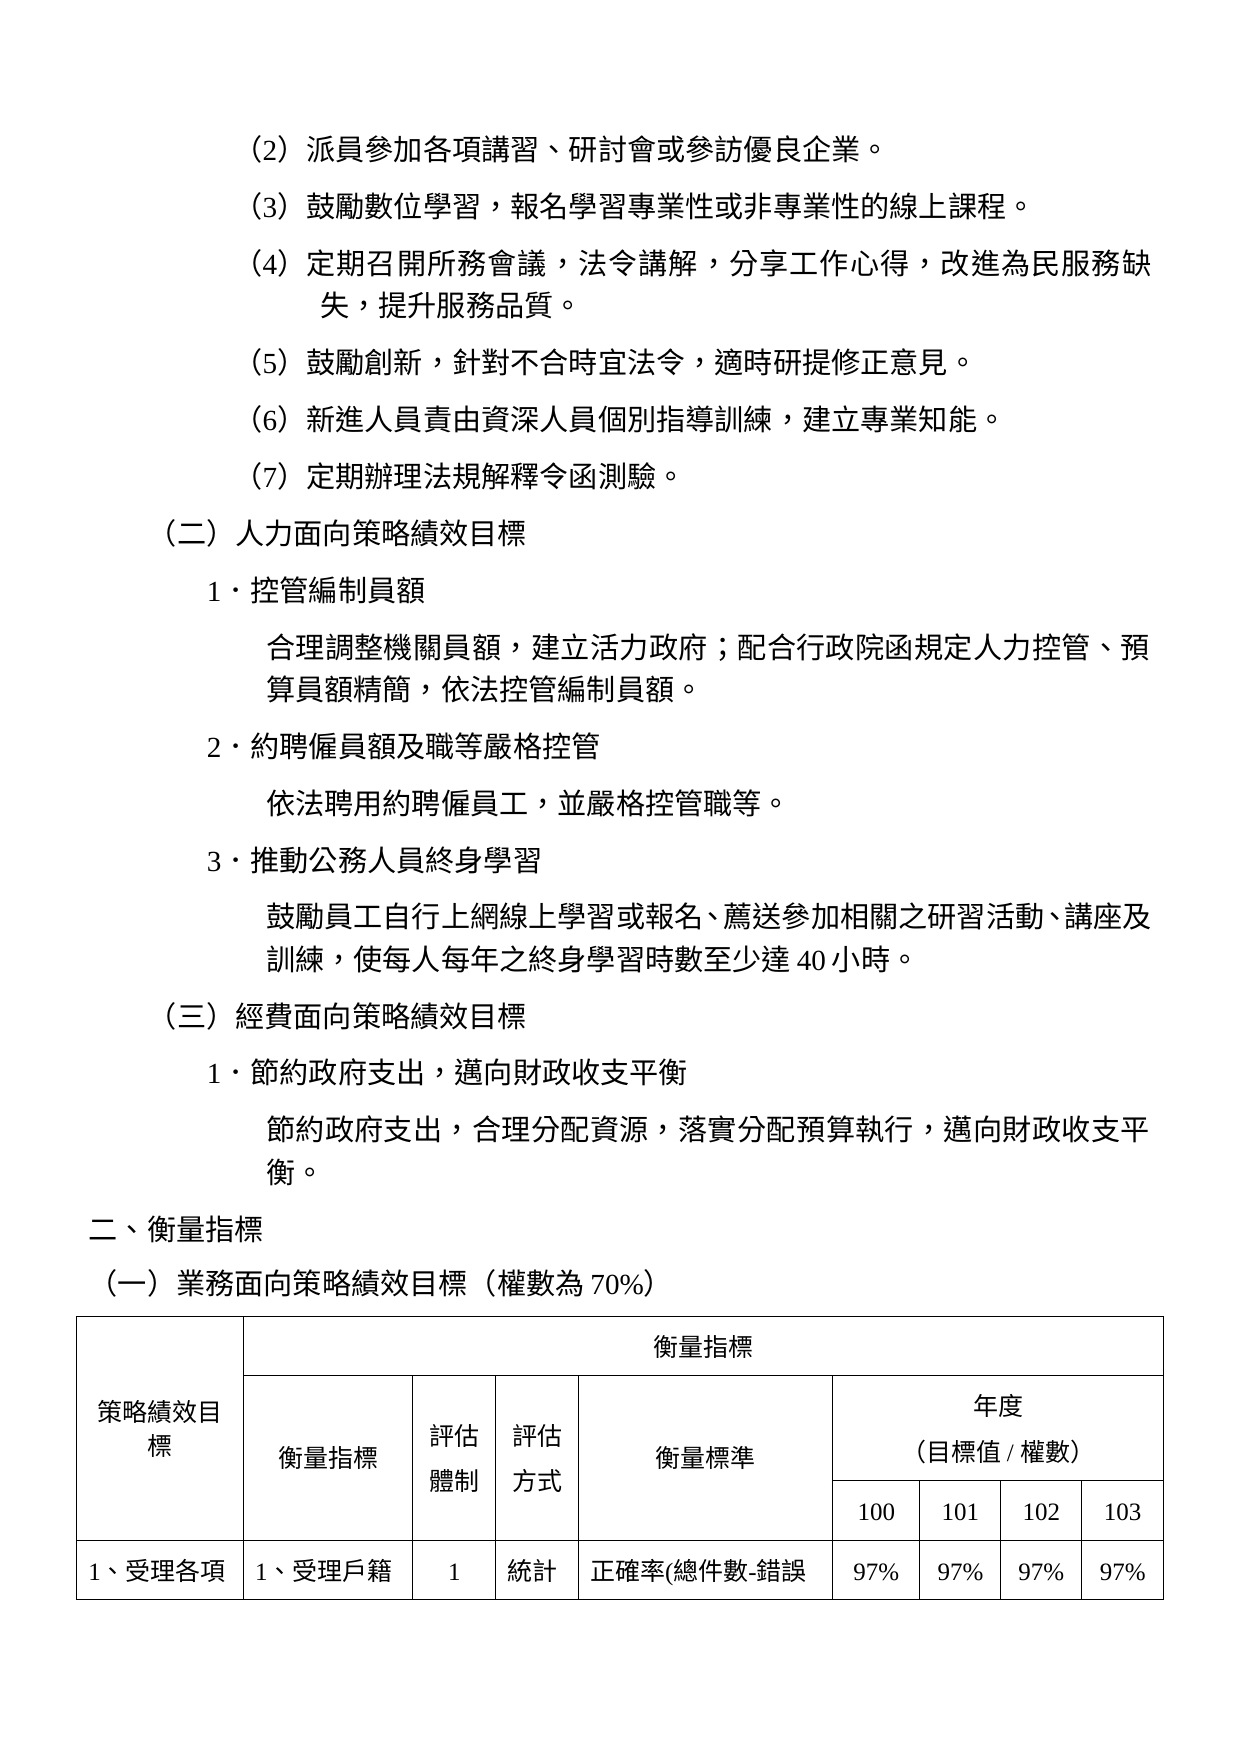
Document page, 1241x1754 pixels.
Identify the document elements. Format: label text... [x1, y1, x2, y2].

text （一）業務面向策略績效目標（權數為70%） [88, 1261, 1152, 1303]
table_cell 衡量指標 [244, 1376, 412, 1540]
list 定期辦理法規解釋令函測驗。 [233, 454, 1152, 496]
list 控管編制員額 [207, 567, 1152, 610]
text 依法聘用約聘僱員工，並嚴格控管職等。 [266, 780, 1152, 823]
table_cell 1 [413, 1541, 495, 1599]
list 定期召開所務會議，法令講解，分享工作心得，改進為民服務缺失，提升服務品質。 [233, 241, 1152, 325]
table_cell 97% [1082, 1541, 1163, 1599]
table_cell 評估 體制 [413, 1376, 495, 1540]
table_cell 100 [833, 1481, 919, 1540]
list 節約政府支出，邁向財政收支平衡 [207, 1050, 1152, 1092]
text （二）人力面向策略績效目標 [148, 511, 1152, 553]
list 派員參加各項講習、研討會或參訪優良企業。 [233, 127, 1152, 169]
table_cell 年度 （目標值 / 權數） [833, 1376, 1163, 1480]
list 鼓勵創新，針對不合時宜法令，適時研提修正意見。 [233, 340, 1152, 382]
table_cell 統計 [496, 1541, 578, 1599]
table_cell 評估 方式 [496, 1376, 578, 1540]
table_cell 97% [920, 1541, 1000, 1599]
table_cell 102 [1001, 1481, 1081, 1540]
text 鼓勵員工自行上網線上學習或報名、薦送參加相關之研習活動、講座及訓練，使每人每年之終身學習時數至少達40小時。 [266, 894, 1152, 979]
table_cell 衡量標準 [579, 1376, 832, 1540]
list 鼓勵數位學習，報名學習專業性或非專業性的線上課程。 [233, 184, 1152, 226]
table_cell 97% [833, 1541, 919, 1599]
table_cell 1、受理戶籍 [244, 1541, 412, 1599]
table_header 策略績效目標 [77, 1317, 243, 1540]
text 合理調整機關員額，建立活力政府；配合行政院函規定人力控管、預算員額精簡，依法控管編制員額。 [266, 624, 1152, 709]
text （三）經費面向策略績效目標 [148, 993, 1152, 1036]
list 推動公務人員終身學習 [207, 837, 1152, 879]
list 約聘僱員額及職等嚴格控管 [207, 723, 1152, 766]
table_header 衡量指標 [244, 1317, 1163, 1375]
table_cell 受理各項戶籍申請案件，落實戶籍管理（25%） [77, 1541, 243, 1599]
text 二、衡量指標 [88, 1206, 1152, 1248]
table_cell 正確率(總件數-錯誤 [579, 1541, 832, 1599]
table_cell 101 [920, 1481, 1000, 1540]
table_cell 103 [1082, 1481, 1163, 1540]
text 節約政府支出，合理分配資源，落實分配預算執行，邁向財政收支平衡。 [266, 1107, 1152, 1192]
list 新進人員責由資深人員個別指導訓練，建立專業知能。 [233, 397, 1152, 439]
table_cell 97% [1001, 1541, 1081, 1599]
